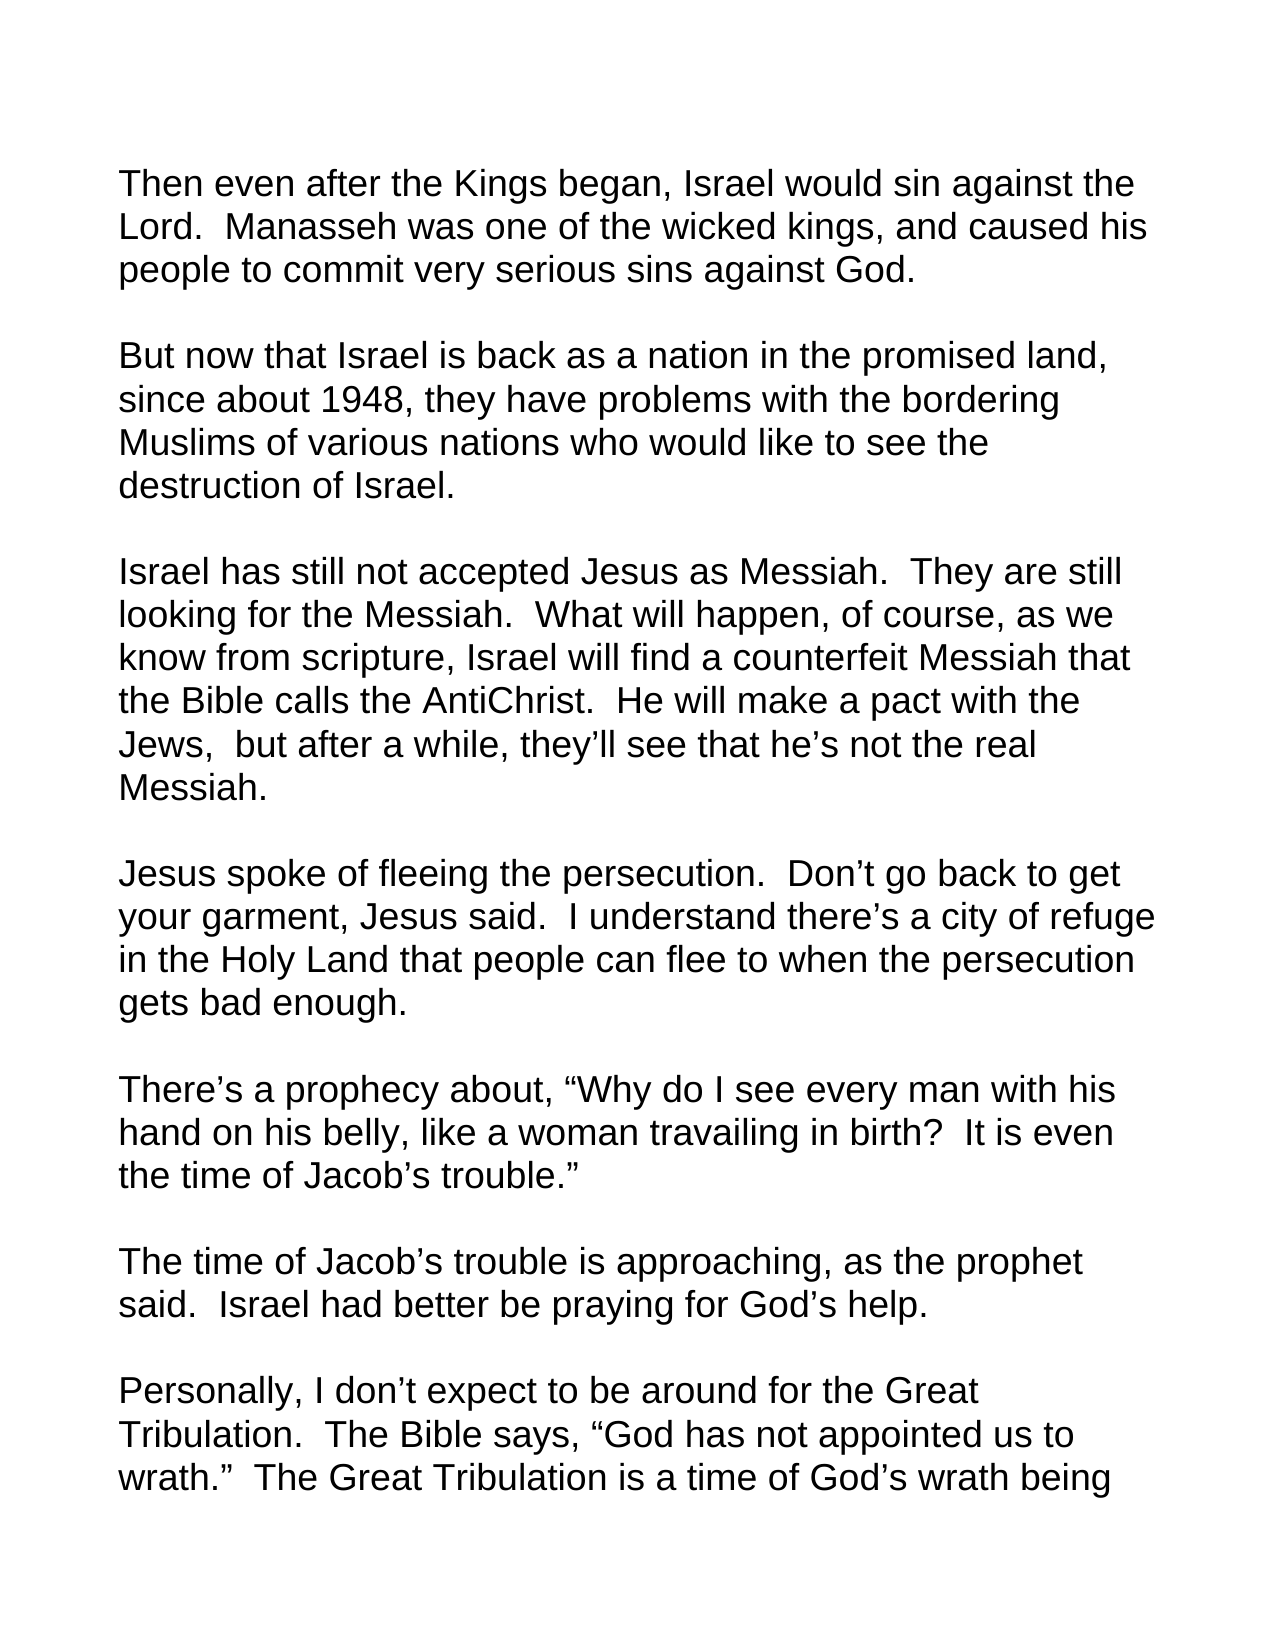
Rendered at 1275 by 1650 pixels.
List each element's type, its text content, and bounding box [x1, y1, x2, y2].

text Israel has still not accepted Jesus as Messiah. They are still looking for the Messiah. What will happen, of course, as we know from scripture, Israel will find a counterfeit Messiah that the Bible calls the AntiChrist. He will make a pact with the Jews, but after a while, they’ll see that he’s not the real Messiah. [118, 549, 1157, 808]
text Jesus spoke of fleeing the persecution. Don’t go back to get your garment, Jesus said. I understand there’s a city of refuge in the Holy Land that people can flee to when the persecution gets bad enough. [118, 851, 1157, 1024]
text Personally, I don’t expect to be around for the Great Tribulation. The Bible says, “God has not appointed us to wrath.” The Great Tribulation is a time of God’s wrath being [118, 1369, 1157, 1498]
text Then even after the Kings began, Israel would sin against the Lord. Manasseh was one of the wicked kings, and caused his people to commit very serious sins against God. [118, 161, 1157, 291]
text But now that Israel is back as a nation in the promised land, since about 1948, they have problems with the bordering Muslims of various nations who would like to see the destruction of Israel. [118, 334, 1157, 506]
text There’s a prophecy about, “Why do I see every man with his hand on his belly, like a woman travailing in birth? It is even the time of Jacob’s trouble.” [118, 1067, 1157, 1196]
text The time of Jacob’s trouble is approaching, as the prophet said. Israel had better be praying for God’s help. [118, 1239, 1157, 1326]
